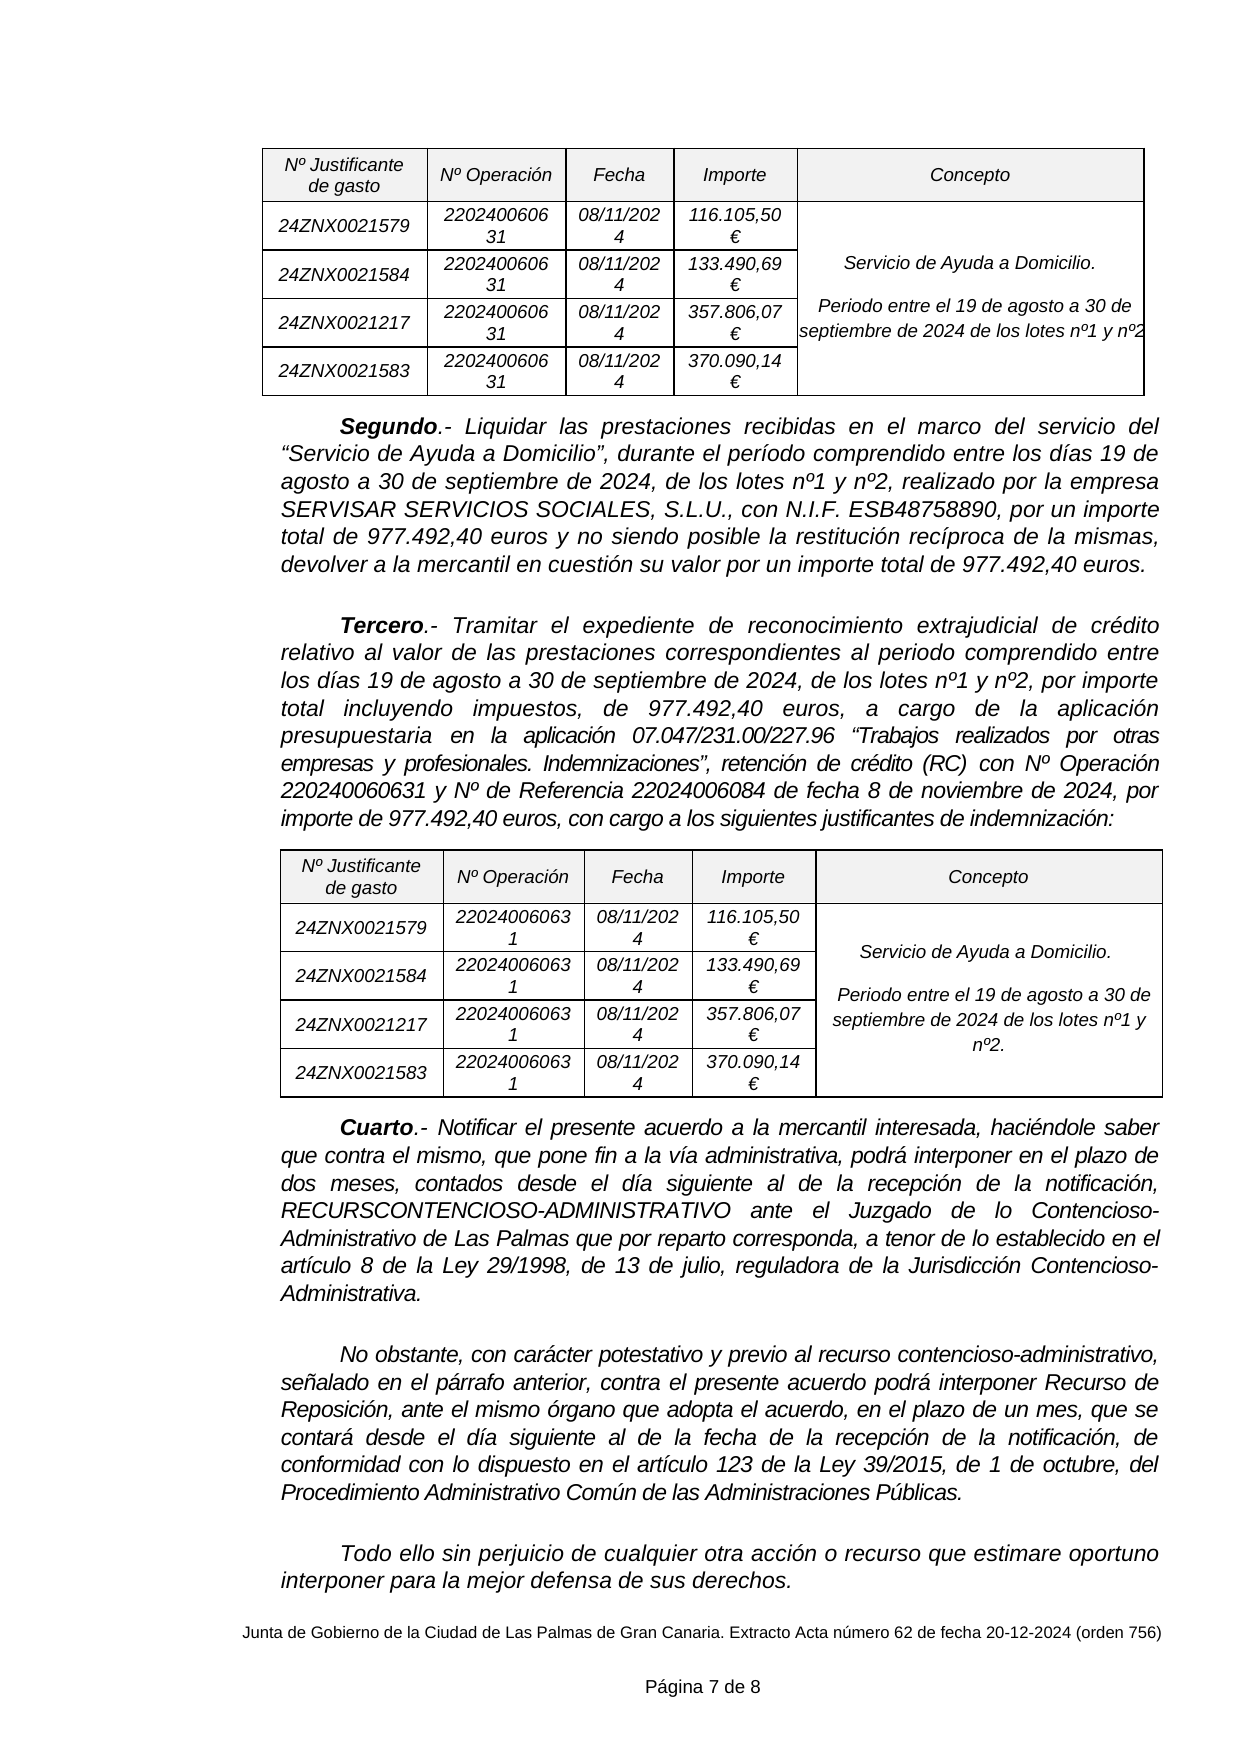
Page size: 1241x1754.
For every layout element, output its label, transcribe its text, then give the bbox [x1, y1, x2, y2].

table_header Importe [693, 851, 815, 902]
table_header Nº Operación [428, 149, 565, 201]
table_cell 220240060631 [428, 299, 565, 346]
table_header Fecha [585, 851, 692, 902]
table_cell 24ZNX0021579 [281, 904, 443, 951]
table_cell 24ZNX0021584 [281, 952, 443, 999]
text Cuarto.- Notificar el presente acuerdo a la mercantil interesada, haciéndole saber que contra el mismo, que pone fin a la vía administrativa, podrá interponer en el plazo de dos meses, contados desde el día siguiente al de la recepción de la notificación, RECURSCONTENCIOSO-ADMINISTRATIVO ante el Juzgado de lo Contencioso-Administrativo de Las Palmas que por reparto corresponda, a tenor de lo establecido en el artículo 8 de la Ley 29/1998, de 13 de julio, reguladora de la Jurisdicción Contencioso-Administrativa. [281, 1114, 1162, 1306]
table_cell 220240060631 [444, 952, 584, 999]
table_cell 133.490,69 € [675, 251, 797, 298]
table_cell 08/11/2024 [585, 1001, 692, 1048]
table_cell 220240060631 [444, 1049, 584, 1096]
table_cell 220240060631 [428, 202, 565, 249]
table_header Importe [675, 149, 797, 201]
table_cell 116.105,50 € [675, 202, 797, 249]
table_header Nº Justificante de gasto [263, 149, 427, 201]
table_cell Servicio de Ayuda a Domicilio. Periodo entre el 19 de agosto a 30 de septiembre de 2024 de los lotes nº1 y nº2. [817, 904, 1162, 1096]
table_header Concepto [817, 851, 1162, 902]
table_cell 357.806,07 € [675, 299, 797, 346]
text Todo ello sin perjuicio de cualquier otra acción o recurso que estimare oportuno interponer para la mejor defensa de sus derechos. [281, 1540, 1162, 1594]
table_cell 08/11/2024 [585, 904, 692, 951]
text Tercero.- Tramitar el expediente de reconocimiento extrajudicial de crédito relativo al valor de las prestaciones correspondientes al periodo comprendido entre los días 19 de agosto a 30 de septiembre de 2024, de los lotes nº1 y nº2, por importe total incluyendo impuestos, de 977.492,40 euros, a cargo de la aplicación presupuestaria en la aplicación 07.047/231.00/227.96 “Trabajos realizados por otras empresas y profesionales. Indemnizaciones”, retención de crédito (RC) con Nº Operación 220240060631 y Nº de Referencia 22024006084 de fecha 8 de noviembre de 2024, por importe de 977.492,40 euros, con cargo a los siguientes justificantes de indemnización: [281, 612, 1162, 831]
text Segundo.- Liquidar las prestaciones recibidas en el marco del servicio del “Servicio de Ayuda a Domicilio”, durante el período comprendido entre los días 19 de agosto a 30 de septiembre de 2024, de los lotes nº1 y nº2, realizado por la empresa SERVISAR SERVICIOS SOCIALES, S.L.U., con N.I.F. ESB48758890, por un importe total de 977.492,40 euros y no siendo posible la restitución recíproca de la mismas, devolver a la mercantil en cuestión su valor por un importe total de 977.492,40 euros. [281, 413, 1162, 577]
table_cell 08/11/2024 [585, 952, 692, 999]
text No obstante, con carácter potestativo y previo al recurso contencioso-administrativo, señalado en el párrafo anterior, contra el presente acuerdo podrá interponer Recurso de Reposición, ante el mismo órgano que adopta el acuerdo, en el plazo de un mes, que se contará desde el día siguiente al de la fecha de la recepción de la notificación, de conformidad con lo dispuesto en el artículo 123 de la Ley 39/2015, de 1 de octubre, del Procedimiento Administrativo Común de las Administraciones Públicas. [281, 1341, 1162, 1505]
table_cell 08/11/2024 [567, 251, 673, 298]
table_cell 220240060631 [444, 1001, 584, 1048]
table_cell 24ZNX0021583 [263, 348, 427, 394]
table_cell 08/11/2024 [567, 299, 673, 346]
table_cell 220240060631 [444, 904, 584, 951]
table_cell 370.090,14 € [693, 1049, 815, 1096]
table_cell 24ZNX0021217 [263, 299, 427, 346]
table_cell 24ZNX0021217 [281, 1001, 443, 1048]
table_cell 24ZNX0021583 [281, 1049, 443, 1096]
table_cell 116.105,50 € [693, 904, 815, 951]
table_cell 24ZNX0021584 [263, 251, 427, 298]
table_cell 220240060631 [428, 348, 565, 394]
table_cell 133.490,69 € [693, 952, 815, 999]
table_cell 08/11/2024 [585, 1049, 692, 1096]
table_cell Servicio de Ayuda a Domicilio. Periodo entre el 19 de agosto a 30 de septiembre de 2024 de los lotes nº1 y nº2. [798, 202, 1143, 394]
table_header Concepto [798, 149, 1143, 201]
table_cell 357.806,07 € [693, 1001, 815, 1048]
table_cell 08/11/2024 [567, 202, 673, 249]
table_cell 08/11/2024 [567, 348, 673, 394]
table_cell 370.090,14 € [675, 348, 797, 394]
table_cell 220240060631 [428, 251, 565, 298]
table_header Nº Justificante de gasto [281, 851, 443, 902]
table_header Fecha [567, 149, 673, 201]
table_cell 24ZNX0021579 [263, 202, 427, 249]
table_header Nº Operación [444, 851, 584, 902]
